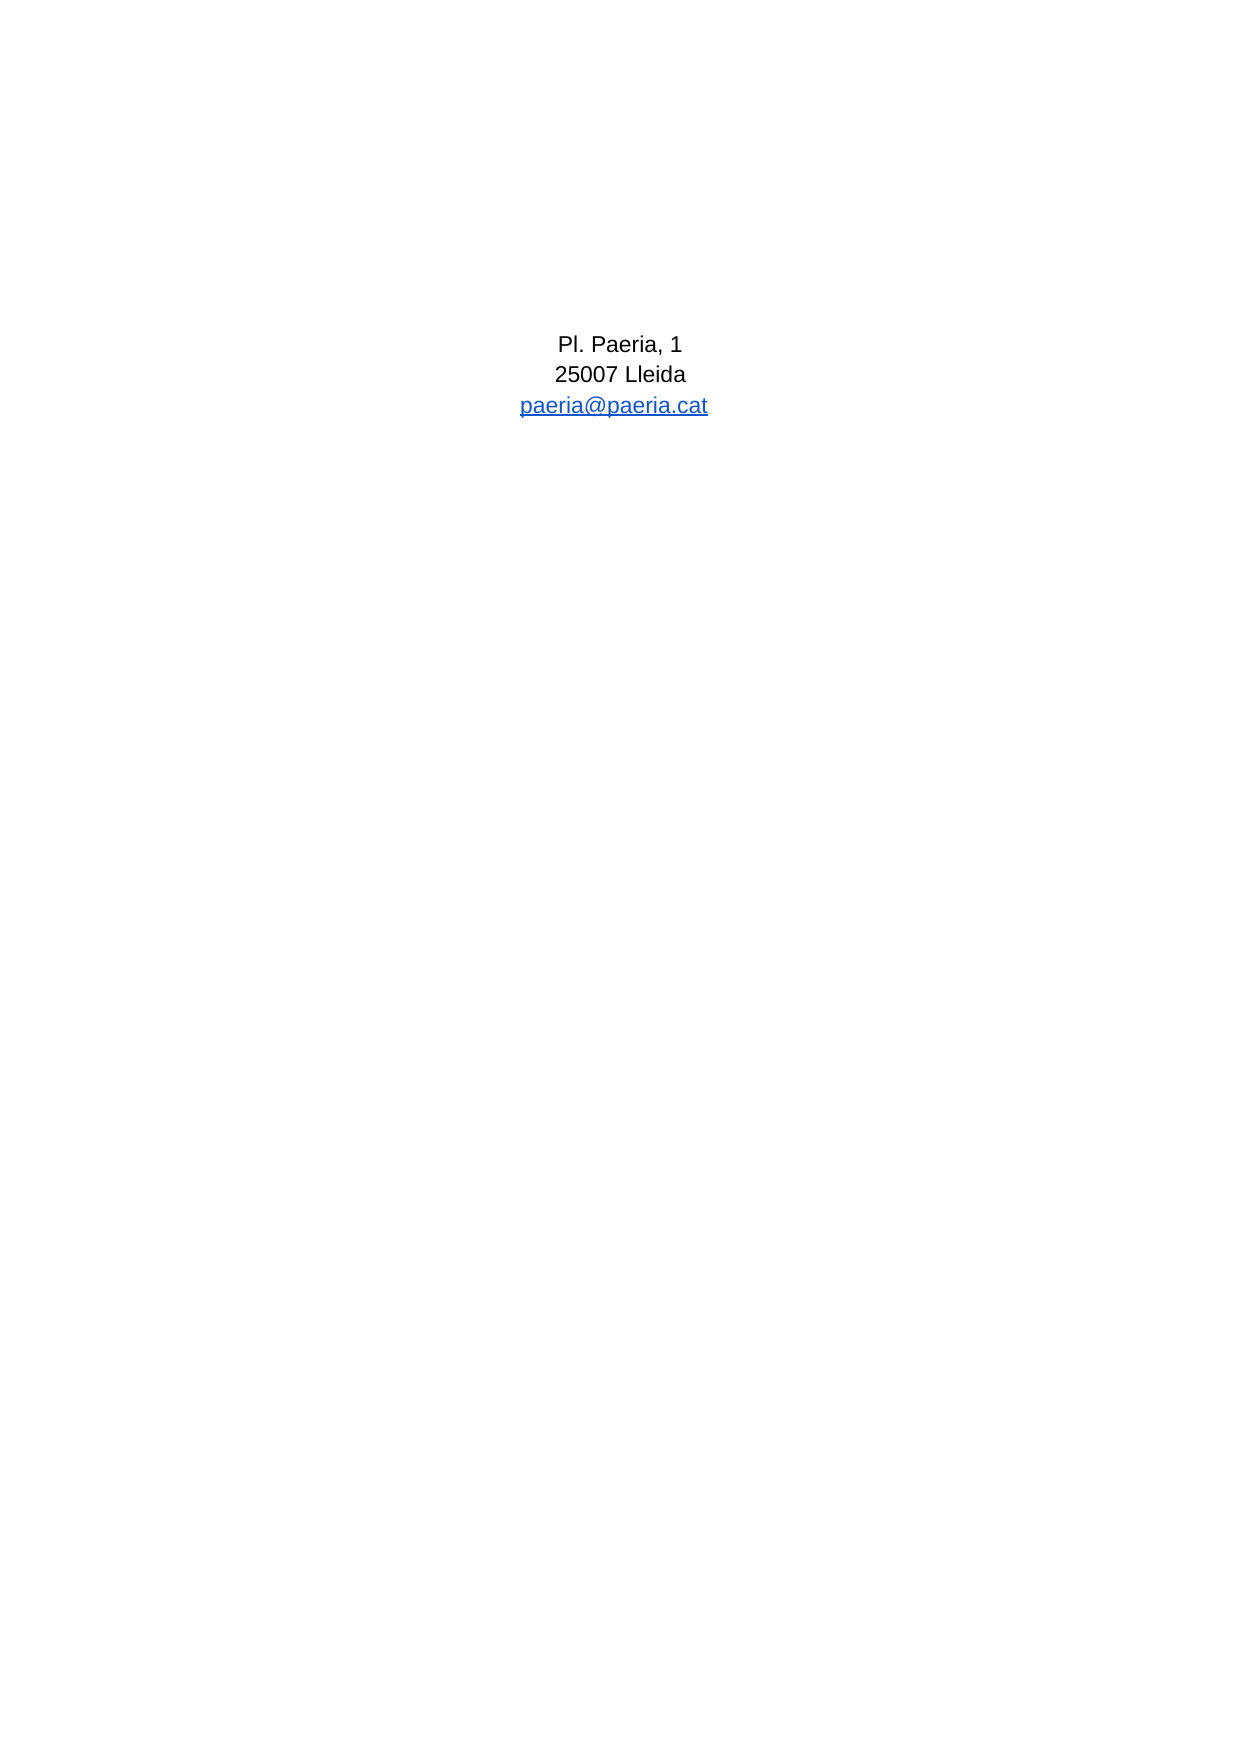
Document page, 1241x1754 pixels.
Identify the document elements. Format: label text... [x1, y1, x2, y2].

text paeria@paeria.cat [150, 392, 1090, 418]
text Pl. Paeria, 1 [150, 331, 1090, 358]
text 25007 Lleida [150, 361, 1090, 388]
